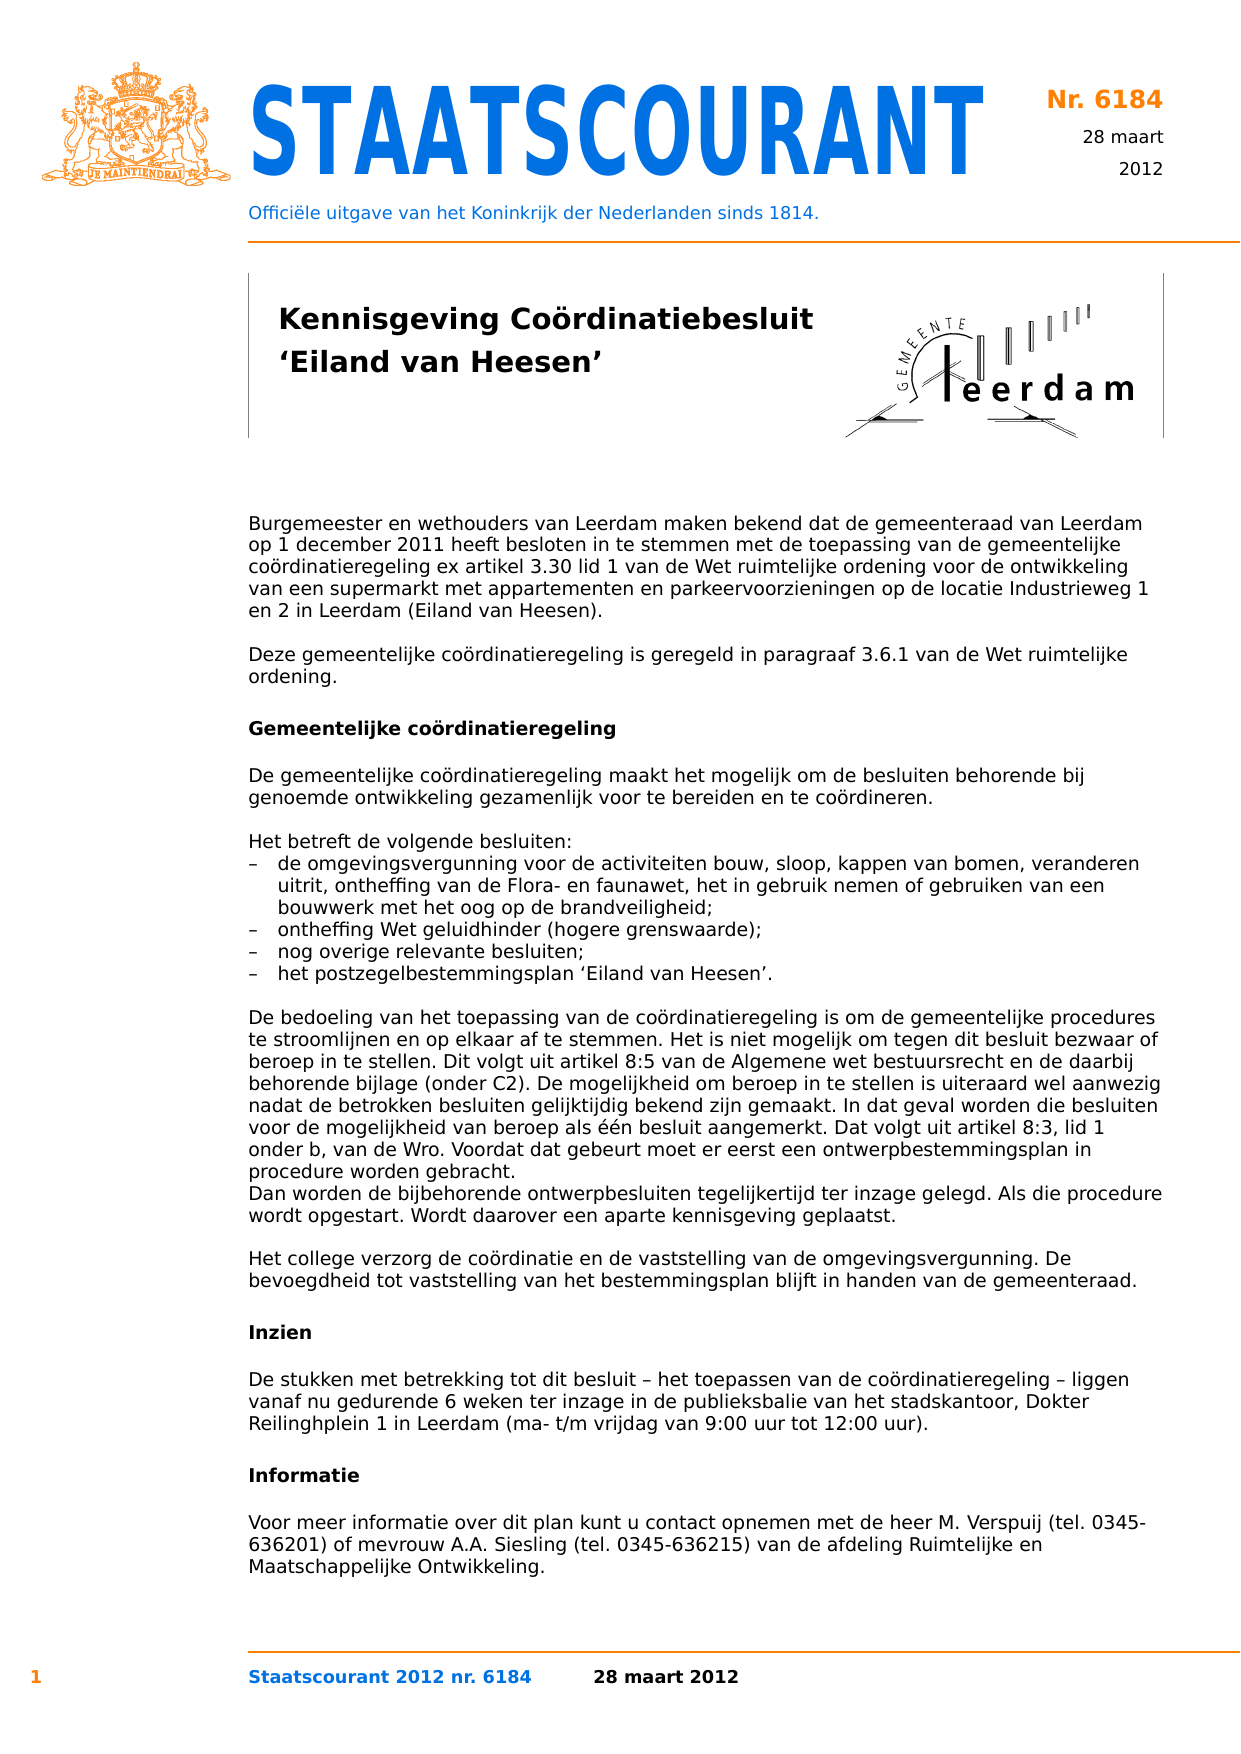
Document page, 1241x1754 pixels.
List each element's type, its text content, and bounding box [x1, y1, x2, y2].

text De stukken met betrekking tot dit besluit – het toepassen van de coördinatieregeling – liggen vanaf nu gedurende 6 weken ter inzage in de publieksbalie van het stadskantoor, Dokter Reilinghplein 1 in Leerdam (ma- t/m vrijdag van 9:00 uur tot 12:00 uur). [248, 1369, 1163, 1435]
text Voor meer informatie over dit plan kunt u contact opnemen met de heer M. Verspuij (tel. 0345-636201) of mevrouw A.A. Siesling (tel. 0345-636215) van de afdeling Ruimtelijke en Maatschappelijke Ontwikkeling. [248, 1512, 1163, 1578]
subtitle Informatie [248, 1465, 1163, 1487]
text – ontheffing Wet geluidhinder (hogere grenswaarde); [248, 919, 1163, 941]
table_cell 2012 [998, 153, 1240, 203]
table_header STAATSCOURANT [248, 62, 998, 203]
subtitle Kennisgeving Coördinatiebesluit ‘Eiland van Heesen’ [249, 273, 1163, 438]
table_cell Officiële uitgave van het Koninkrijk der Nederlanden sinds 1814. [248, 203, 1240, 241]
text Deze gemeentelijke coördinatieregeling is geregeld in paragraaf 3.6.1 van de Wet ruimtelijke ordening. [248, 644, 1163, 688]
table_header [25, 62, 248, 241]
table_cell 28 maart [998, 121, 1240, 153]
text – de omgevingsvergunning voor de activiteiten bouw, sloop, kappen van bomen, veranderen uitrit, ontheffing van de Flora- en faunawet, het in gebruik nemen of gebruiken van een bouwwerk met het oog op de brandveiligheid; [248, 853, 1163, 919]
text Het college verzorg de coördinatie en de vaststelling van de omgevingsvergunning. De bevoegdheid tot vaststelling van het bestemmingsplan blijft in handen van de gemeenteraad. [248, 1248, 1163, 1292]
text – het postzegelbestemmingsplan ‘Eiland van Heesen’. [248, 963, 1163, 985]
text Burgemeester en wethouders van Leerdam maken bekend dat de gemeenteraad van Leerdam op 1 december 2011 heeft besloten in te stemmen met de toepassing van de gemeentelijke coördinatieregeling ex artikel 3.30 lid 1 van de Wet ruimtelijke ordening voor de ontwikkeling van een supermarkt met appartementen en parkeervoorzieningen op de locatie Industrieweg 1 en 2 in Leerdam (Eiland van Heesen). [248, 512, 1163, 622]
text De gemeentelijke coördinatieregeling maakt het mogelijk om de besluiten behorende bij genoemde ontwikkeling gezamenlijk voor te bereiden en te coördineren. [248, 765, 1163, 809]
text Dan worden de bijbehorende ontwerpbesluiten tegelijkertijd ter inzage gelegd. Als die procedure wordt opgestart. Wordt daarover een aparte kennisgeving geplaatst. [248, 1182, 1163, 1226]
subtitle Inzien [248, 1322, 1163, 1344]
picture [844, 302, 1134, 439]
text – nog overige relevante besluiten; [248, 941, 1163, 963]
subtitle Gemeentelijke coördinatieregeling [248, 718, 1163, 740]
text De bedoeling van het toepassing van de coördinatieregeling is om de gemeentelijke procedures te stroomlijnen en op elkaar af te stemmen. Het is niet mogelijk om tegen dit besluit bezwaar of beroep in te stellen. Dit volgt uit artikel 8:5 van de Algemene wet bestuursrecht en de daarbij behorende bijlage (onder C2). De mogelijkheid om beroep in te stellen is uiteraard wel aanwezig nadat de betrokken besluiten gelijktijdig bekend zijn gemaakt. In dat geval worden die besluiten voor de mogelijkheid van beroep als één besluit aangemerkt. Dat volgt uit artikel 8:3, lid 1 onder b, van de Wro. Voordat dat gebeurt moet er eerst een ontwerpbestemmingsplan in procedure worden gebracht. [248, 1007, 1163, 1182]
text Het betreft de volgende besluiten: [248, 831, 1163, 853]
picture [41, 62, 231, 186]
table_header Nr. 6184 [998, 62, 1240, 121]
